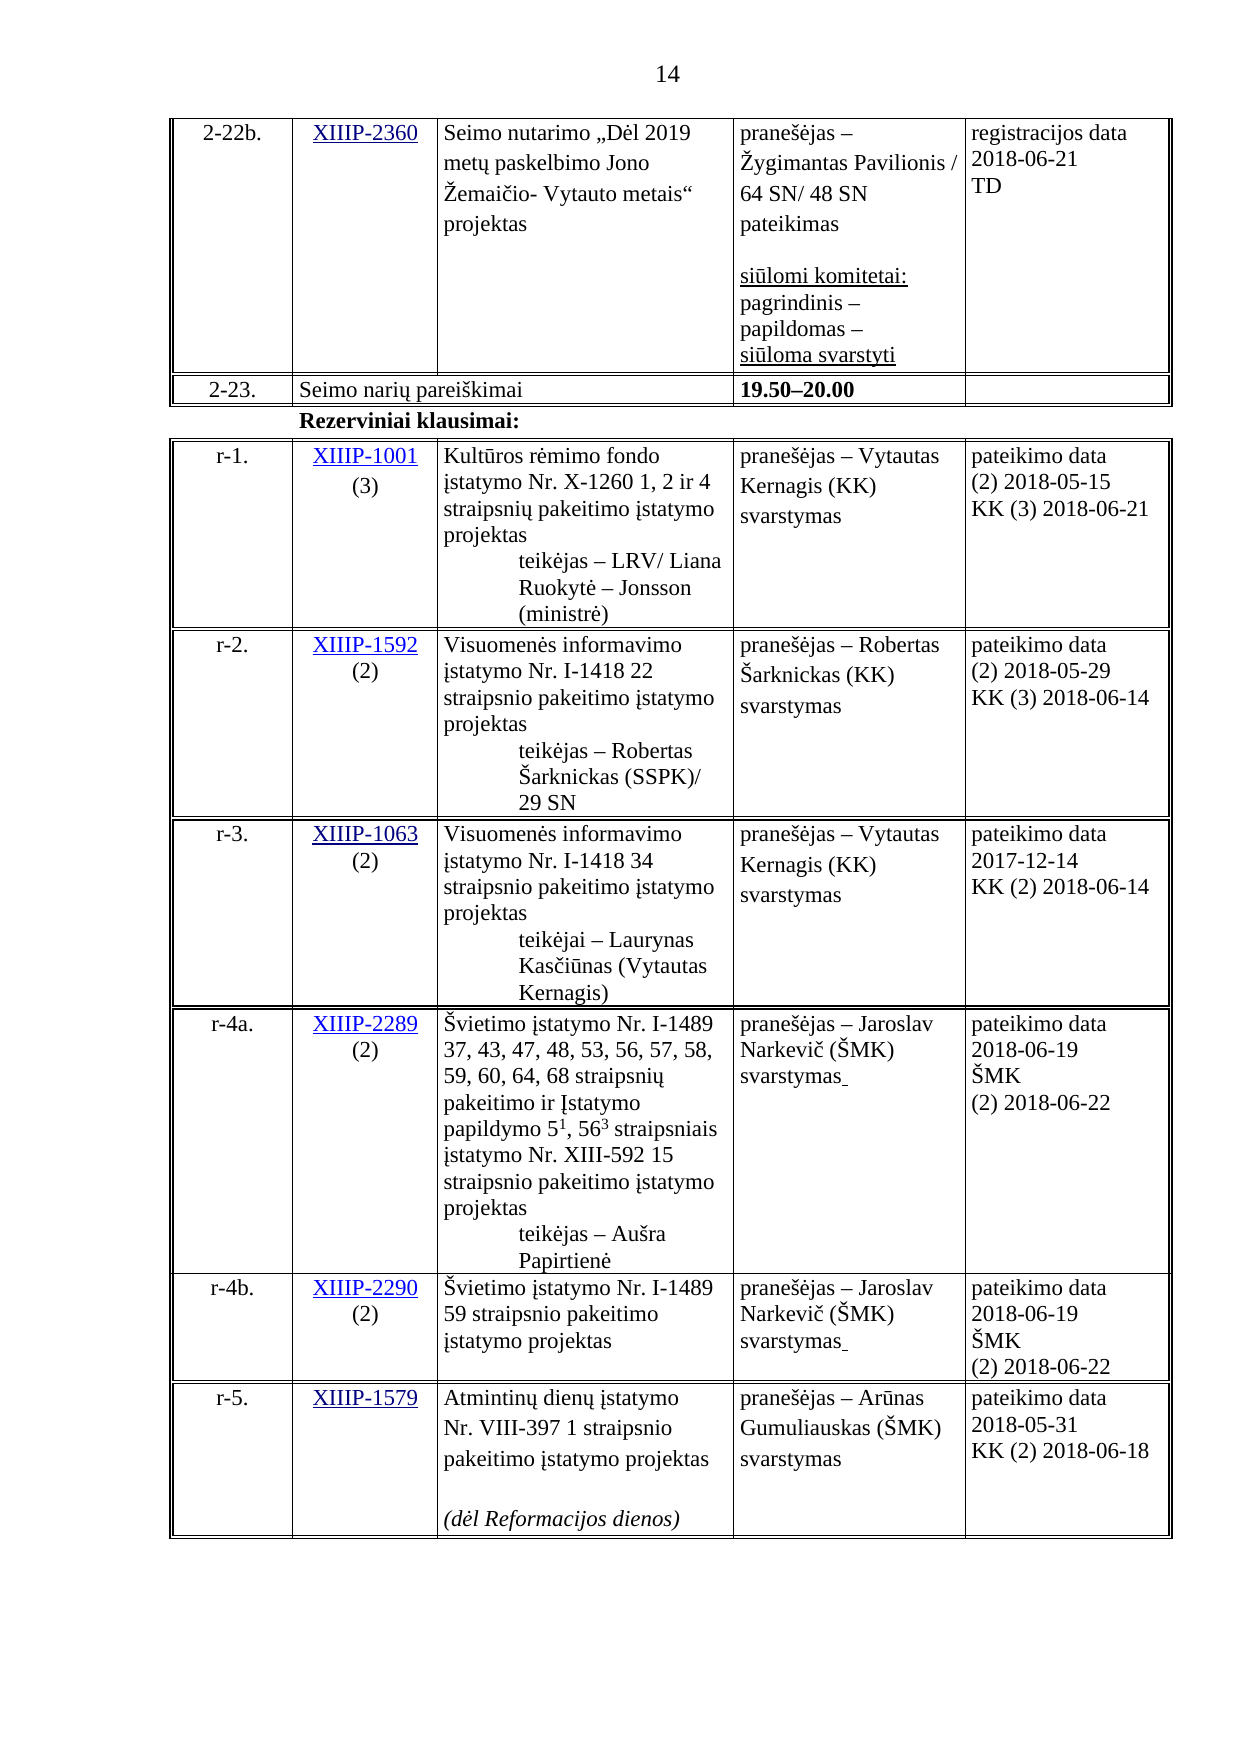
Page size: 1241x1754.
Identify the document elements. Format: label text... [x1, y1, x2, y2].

table_cell Švietimo įstatymo Nr. I-1489 37, 43, 47, 48, 53, 56, 57, 58, 59, 60, 64, 68 straipsnių pakeitimo ir Įstatymo papildymo 51, 563 straipsniais įstatymo Nr. XIII-592 15 straipsnio pakeitimo įstatymo projektas teikėjas – Aušra Papirtienė [438, 1010, 733, 1273]
table_cell Seimo nutarimo „Dėl 2019 metų paskelbimo Jono Žemaičio- Vytauto metais“ projektas [438, 119, 733, 371]
table_cell [938, 407, 1139, 437]
table_cell [711, 407, 938, 437]
table_cell r-3. [174, 821, 292, 1005]
table_cell pranešėjas – Jaroslav Narkevič (ŠMK) svarstymas [734, 1274, 965, 1379]
table_cell [1170, 403, 1176, 437]
table_cell pranešėjas – Žygimantas Pavilionis / 64 SN/ 48 SN pateikimas siūlomi komitetai: pagrindinis – papildomas – siūloma svarstyti [734, 119, 965, 371]
table_cell pranešėjas – Vytautas Kernagis (KK) svarstymas [734, 821, 965, 1005]
table_cell XIIIP-2360 [293, 119, 437, 371]
table_cell XIIIP-2290 (2) [293, 1274, 437, 1379]
table_cell pateikimo data (2) 2018-05-15 KK (3) 2018-06-21 [966, 442, 1168, 627]
table_cell XIIIP-2289 (2) [293, 1010, 437, 1273]
table_cell r-2. [174, 631, 292, 816]
table_cell r-1. [174, 442, 292, 627]
table_cell 19.50–20.00 [734, 376, 965, 402]
table_cell [176, 407, 293, 437]
table_cell [172, 407, 176, 437]
table_cell pranešėjas – Arūnas Gumuliauskas (ŠMK) svarstymas [734, 1384, 965, 1535]
table_cell pateikimo data 2018-06-19 ŠMK (2) 2018-06-22 [966, 1010, 1168, 1273]
table_cell pateikimo data 2018-05-31 KK (2) 2018-06-18 [966, 1384, 1168, 1535]
table_cell Kultūros rėmimo fondo įstatymo Nr. X-1260 1, 2 ir 4 straipsnių pakeitimo įstatymo projektas teikėjas – LRV/ Liana Ruokytė – Jonsson (ministrė) [438, 442, 733, 627]
table_cell Rezerviniai klausimai: [293, 407, 711, 437]
table_cell Atmintinų dienų įstatymo Nr. VIII-397 1 straipsnio pakeitimo įstatymo projektas (dėl Reformacijos dienos) [438, 1384, 733, 1535]
table_cell pranešėjas – Vytautas Kernagis (KK) svarstymas [734, 442, 965, 627]
table_cell pateikimo data (2) 2018-05-29 KK (3) 2018-06-14 [966, 631, 1168, 816]
table_cell pranešėjas – Robertas Šarknickas (KK) svarstymas [734, 631, 965, 816]
table_cell Visuomenės informavimo įstatymo Nr. I-1418 22 straipsnio pakeitimo įstatymo projektas teikėjas – Robertas Šarknickas (SSPK)/ 29 SN [438, 631, 733, 816]
table_cell 2-23. [174, 376, 292, 402]
table_cell XIIIP-1063 (2) [293, 821, 437, 1005]
table_cell XIIIP-1001 (3) [293, 442, 437, 627]
table_cell Švietimo įstatymo Nr. I-1489 59 straipsnio pakeitimo įstatymo projektas [438, 1274, 733, 1379]
table_cell r-4b. [174, 1274, 292, 1379]
table_cell Visuomenės informavimo įstatymo Nr. I-1418 34 straipsnio pakeitimo įstatymo projektas teikėjai – Laurynas Kasčiūnas (Vytautas Kernagis) [438, 821, 733, 1005]
table_cell r-4a. [174, 1010, 292, 1273]
table_cell 2-22b. [174, 119, 292, 371]
table_cell [966, 376, 1168, 402]
table_cell XIIIP-1579 [293, 1384, 437, 1535]
table_cell pateikimo data 2018-06-19 ŠMK (2) 2018-06-22 [966, 1274, 1168, 1379]
table_cell Seimo narių pareiškimai [293, 376, 733, 402]
table_cell pranešėjas – Jaroslav Narkevič (ŠMK) svarstymas [734, 1010, 965, 1273]
table_cell [1139, 407, 1166, 437]
table_cell pateikimo data 2017-12-14 KK (2) 2018-06-14 [966, 821, 1168, 1005]
table_cell XIIIP-1592 (2) [293, 631, 437, 816]
table_cell registracijos data 2018-06-21 TD [966, 119, 1168, 371]
table_cell [1166, 407, 1170, 437]
table_cell r-5. [174, 1384, 292, 1535]
